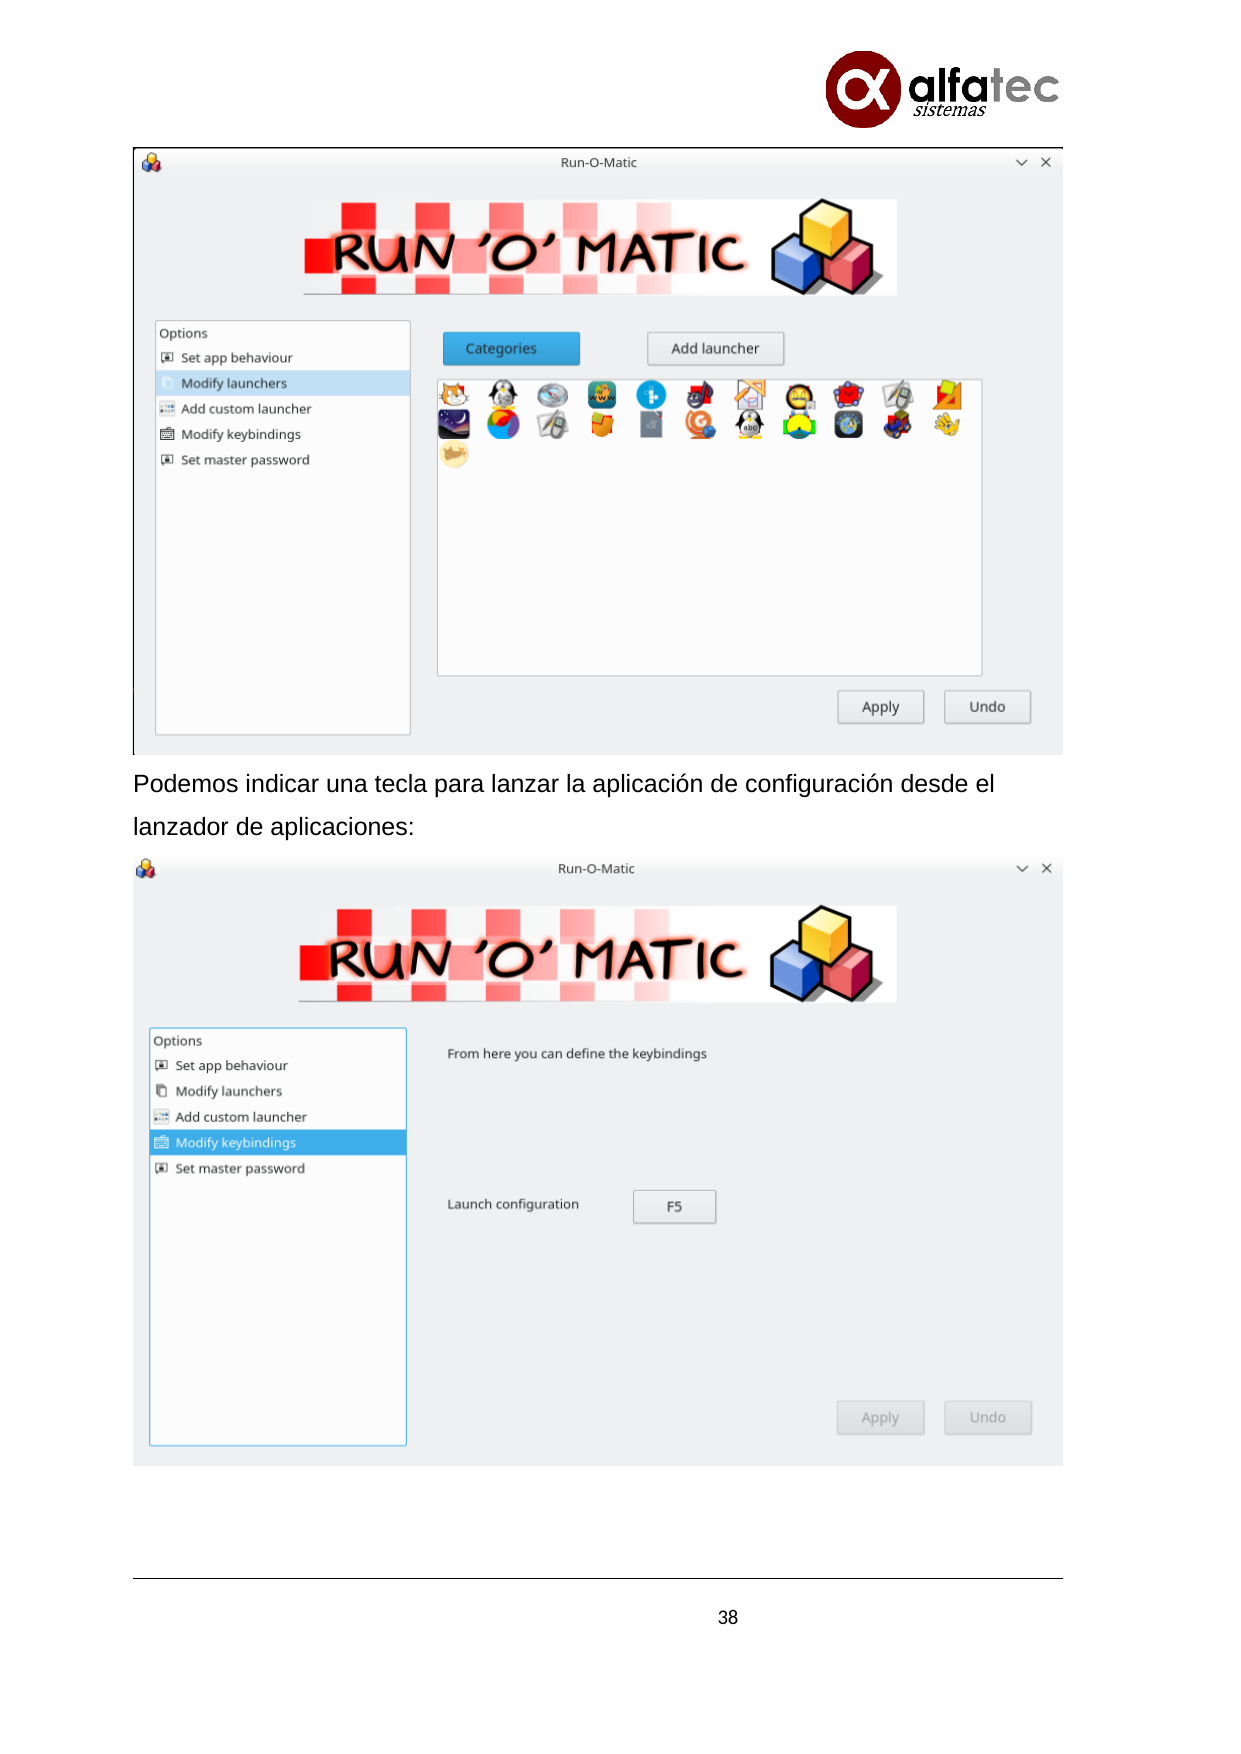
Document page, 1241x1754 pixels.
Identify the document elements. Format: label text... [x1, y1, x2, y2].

picture [825, 51, 1061, 128]
text Podemos indicar una tecla para lanzar la aplicación de configuración desde el lanzador de aplicaciones: [133, 755, 1063, 841]
picture [132, 855, 1063, 1466]
picture [132, 147, 1063, 755]
